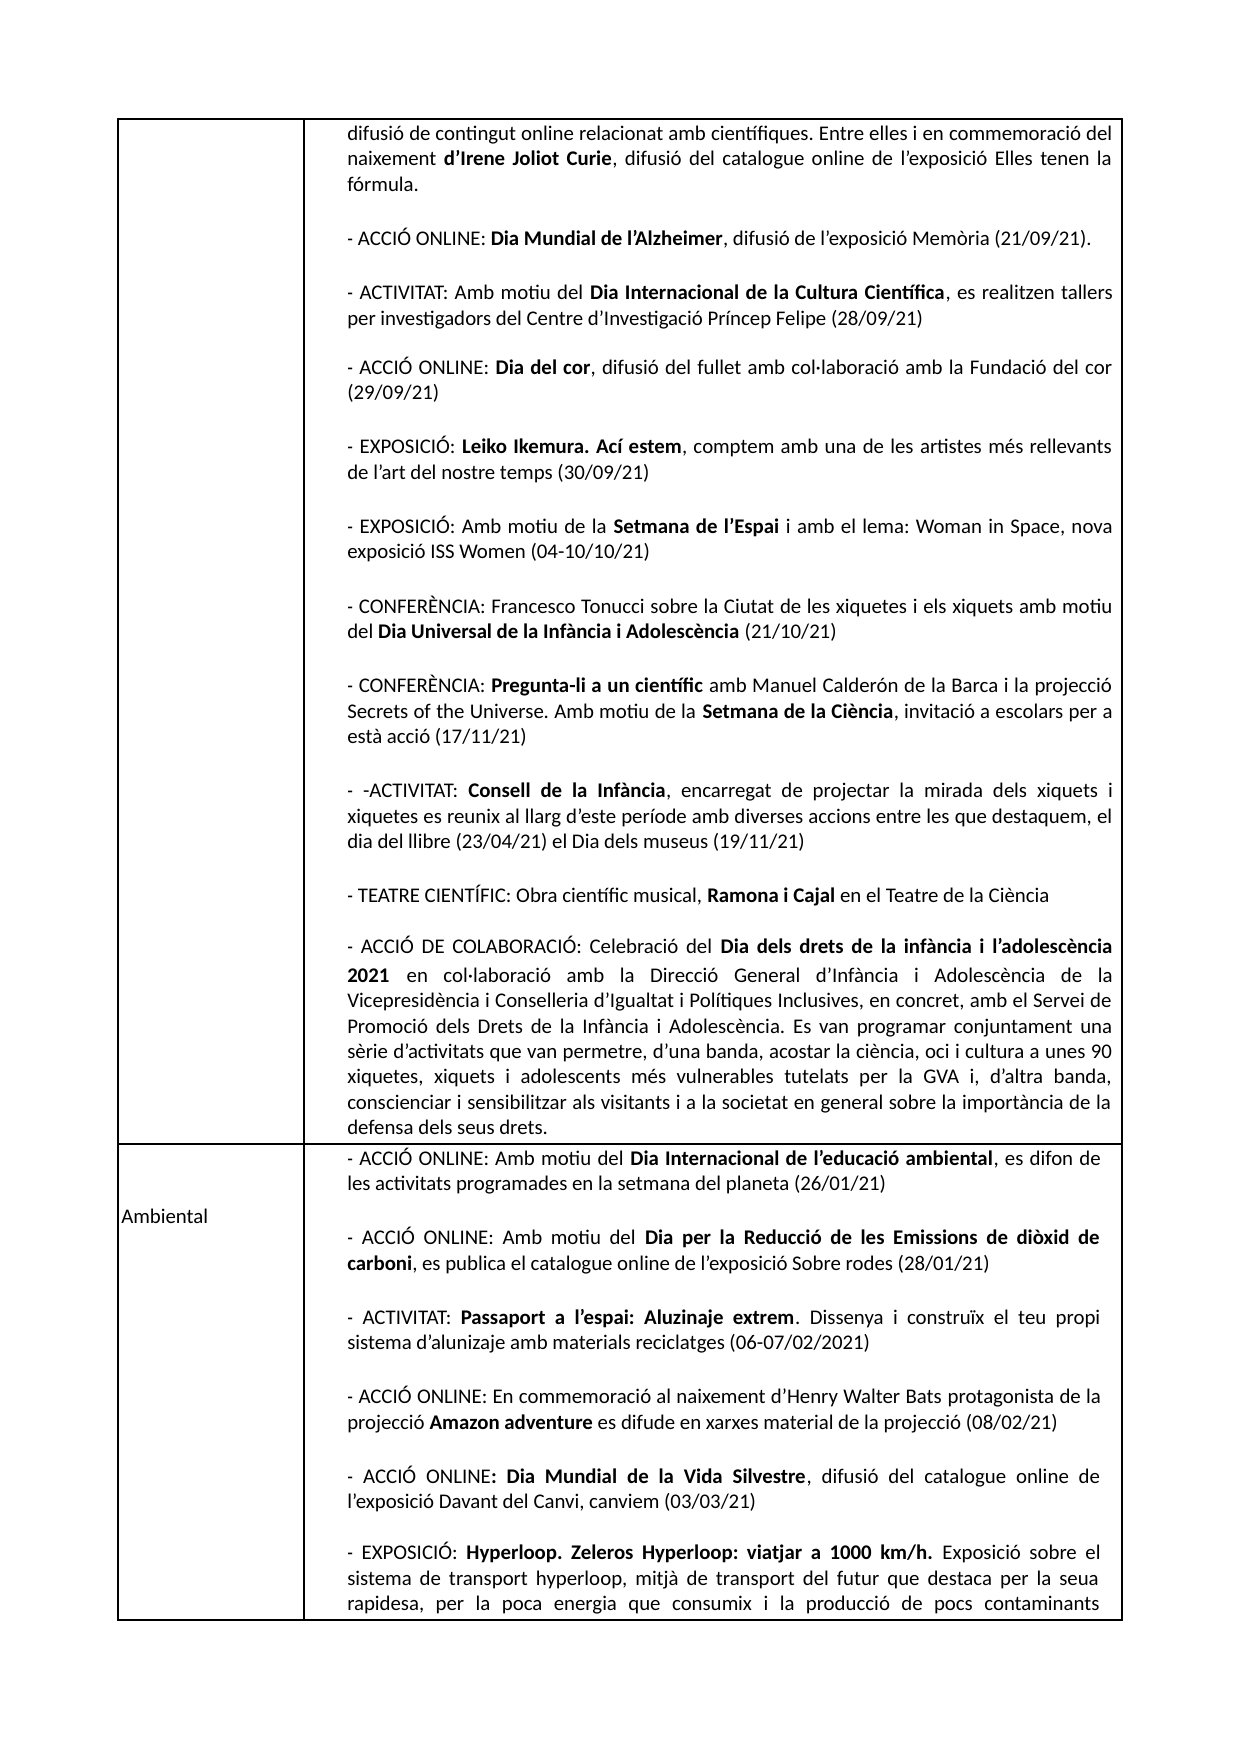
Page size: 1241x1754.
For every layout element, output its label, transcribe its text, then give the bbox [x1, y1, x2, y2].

table_cell - ACCIÓ ONLINE: Amb motiu del Dia Internacional de l’educació ambiental, es difon de les activitats programades en la setmana del planeta (26/01/21) - ACCIÓ ONLINE: Amb motiu del Dia per la Reducció de les Emissions de diòxid de carboni, es publica el catalogue online de l’exposició Sobre rodes (28/01/21) - ACTIVITAT: Passaport a l’espai: Aluzinaje extrem. Dissenya i construïx el teu propi sistema d’alunizaje amb materials reciclatges (06-07/02/2021) - ACCIÓ ONLINE: En commemoració al naixement d’Henry Walter Bats protagonista de la projecció Amazon adventure es difude en xarxes material de la projecció (08/02/21) - ACCIÓ ONLINE: Dia Mundial de la Vida Silvestre, difusió del catalogue online de l’exposició Davant del Canvi, canviem (03/03/21) - EXPOSICIÓ: Hyperloop. Zeleros Hyperloop: viatjar a 1000 km/h. Exposició sobre el sistema de transport hyperloop, mitjà de transport del futur que destaca per la seua rapidesa, per la poca energia que consumix i la producció de pocs contaminants [305, 1145, 1121, 1619]
table_cell [119, 120, 303, 1143]
table_cell difusió de contingut online relacionat amb científiques. Entre elles i en commemoració del naixement d’Irene Joliot Curie, difusió del catalogue online de l’exposició Elles tenen la fórmula. - ACCIÓ ONLINE: Dia Mundial de l’Alzheimer, difusió de l’exposició Memòria (21/09/21). - ACTIVITAT: Amb motiu del Dia Internacional de la Cultura Científica, es realitzen tallers per investigadors del Centre d’Investigació Príncep Felipe (28/09/21) - ACCIÓ ONLINE: Dia del cor, difusió del fullet amb col·laboració amb la Fundació del cor (29/09/21) - EXPOSICIÓ: Leiko Ikemura. Ací estem, comptem amb una de les artistes més rellevants de l’art del nostre temps (30/09/21) - EXPOSICIÓ: Amb motiu de la Setmana de l’Espai i amb el lema: Woman in Space, nova exposició ISS Women (04-10/10/21) - CONFERÈNCIA: Francesco Tonucci sobre la Ciutat de les xiquetes i els xiquets amb motiu del Dia Universal de la Infància i Adolescència (21/10/21) - CONFERÈNCIA: Pregunta-li a un científic amb Manuel Calderón de la Barca i la projecció Secrets of the Universe. Amb motiu de la Setmana de la Ciència, invitació a escolars per a està acció (17/11/21) - -ACTIVITAT: Consell de la Infància, encarregat de projectar la mirada dels xiquets i xiquetes es reunix al llarg d’este període amb diverses accions entre les que destaquem, el dia del llibre (23/04/21) el Dia dels museus (19/11/21) - TEATRE CIENTÍFIC: Obra científic musical, Ramona i Cajal en el Teatre de la Ciència - ACCIÓ DE COLABORACIÓ: Celebració del Dia dels drets de la infància i l’adolescència 2021 en col·laboració amb la Direcció General d’Infància i Adolescència de la Vicepresidència i Conselleria d’Igualtat i Polítiques Inclusives, en concret, amb el Servei de Promoció dels Drets de la Infància i Adolescència. Es van programar conjuntament una sèrie d’activitats que van permetre, d’una banda, acostar la ciència, oci i cultura a unes 90 xiquetes, xiquets i adolescents més vulnerables tutelats per la GVA i, d’altra banda, conscienciar i sensibilitzar als visitants i a la societat en general sobre la importància de la defensa dels seus drets. [305, 120, 1121, 1143]
table_cell Ambiental [119, 1145, 303, 1619]
